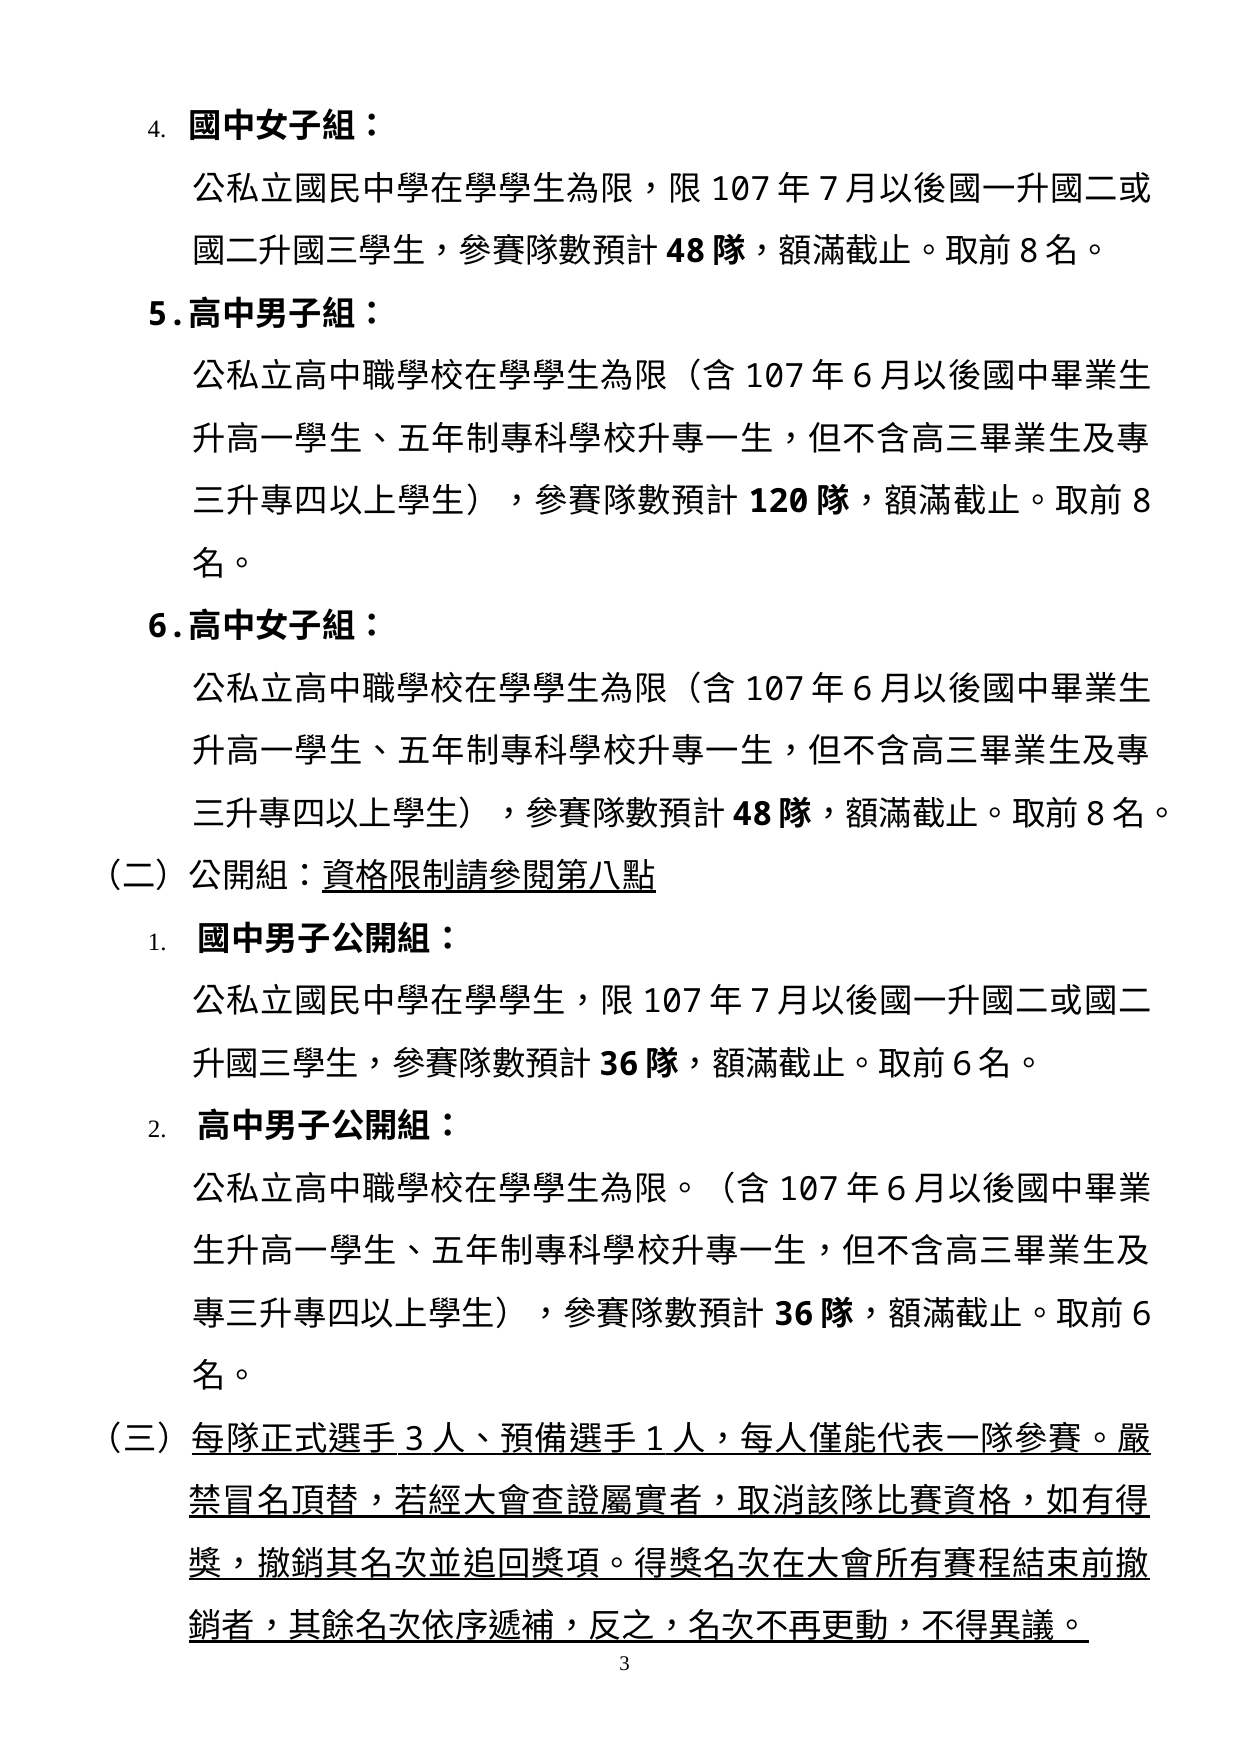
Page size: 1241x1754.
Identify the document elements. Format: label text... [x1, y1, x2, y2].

text （三）每隊正式選手3人、預備選手1人，每人僅能代表一隊參賽。嚴禁冒名頂替，若經大會查證屬實者，取消該隊比賽資格，如有得獎，撤銷其名次並追回獎項。得獎名次在大會所有賽程結束前撤銷者，其餘名次依序遞補，反之，名次不再更動，不得異議。 [89, 1394, 1152, 1644]
list 高中男子組： [89, 269, 1152, 331]
list 高中女子組： [89, 581, 1152, 644]
text （二）公開組：資格限制請參閱第八點 [89, 831, 1152, 894]
list 高中男子公開組： [148, 1081, 1152, 1144]
text 公私立國民中學在學學生為限，限107年7月以後國一升國二或國二升國三學生，參賽隊數預計48隊，額滿截止。取前8名。 [192, 144, 1152, 269]
text 公私立高中職學校在學學生為限（含107年6月以後國中畢業生升高一學生、五年制專科學校升專一生，但不含高三畢業生及專三升專四以上學生），參賽隊數預計120隊，額滿截止。取前8名。 [192, 331, 1152, 581]
text 公私立高中職學校在學學生為限。（含107年6月以後國中畢業生升高一學生、五年制專科學校升專一生，但不含高三畢業生及專三升專四以上學生），參賽隊數預計36隊，額滿截止。取前6名。 [192, 1144, 1152, 1394]
list 國中男子公開組： [148, 894, 1152, 956]
text 公私立高中職學校在學學生為限（含107年6月以後國中畢業生升高一學生、五年制專科學校升專一生，但不含高三畢業生及專三升專四以上學生），參賽隊數預計48隊，額滿截止。取前8名。 [192, 644, 1152, 831]
list 國中女子組： [88, 81, 1152, 144]
text 公私立國民中學在學學生，限107年7月以後國一升國二或國二升國三學生，參賽隊數預計36隊，額滿截止。取前6名。 [192, 956, 1152, 1081]
